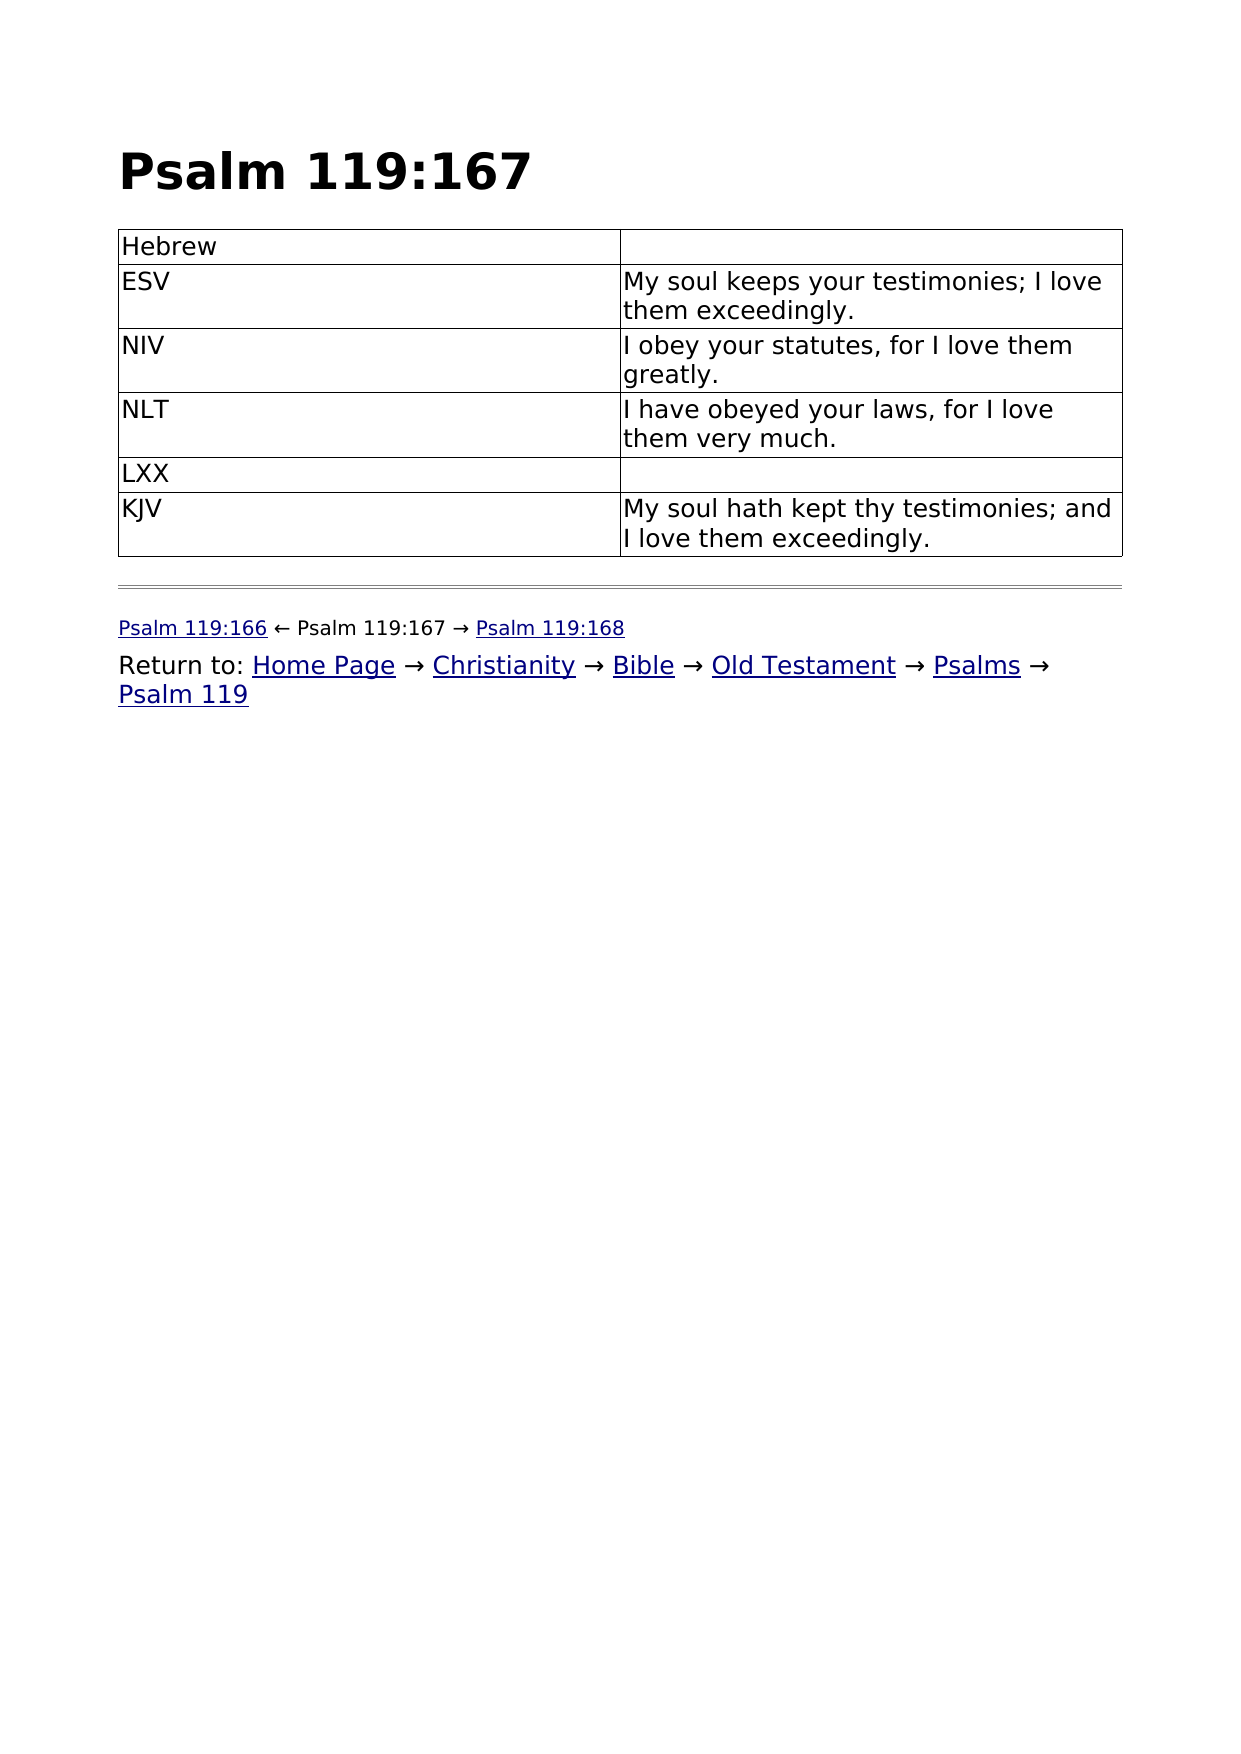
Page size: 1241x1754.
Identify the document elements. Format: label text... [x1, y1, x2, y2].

table_cell NIV [119, 329, 620, 392]
subtitle Psalm 119:167 [118, 143, 1122, 201]
table_cell I have obeyed your laws, for I love them very much. [621, 393, 1122, 457]
text Return to: Home Page → Christianity → Bible → Old Testament → Psalms → Psalm 119 [118, 651, 1122, 709]
table_header [621, 230, 1122, 264]
table_cell LXX [119, 458, 620, 492]
table_cell ESV [119, 265, 620, 328]
table_cell KJV [119, 493, 620, 556]
table_cell I obey your statutes, for I love them greatly. [621, 329, 1122, 392]
table_header Hebrew [119, 230, 620, 264]
table_cell My soul hath kept thy testimonies; and I love them exceedingly. [621, 493, 1122, 556]
text Psalm 119:166 ← Psalm 119:167 → Psalm 119:168 [118, 617, 1122, 651]
table_cell NLT [119, 393, 620, 457]
table_cell My soul keeps your testimonies; I love them exceedingly. [621, 265, 1122, 328]
table_cell [621, 458, 1122, 492]
